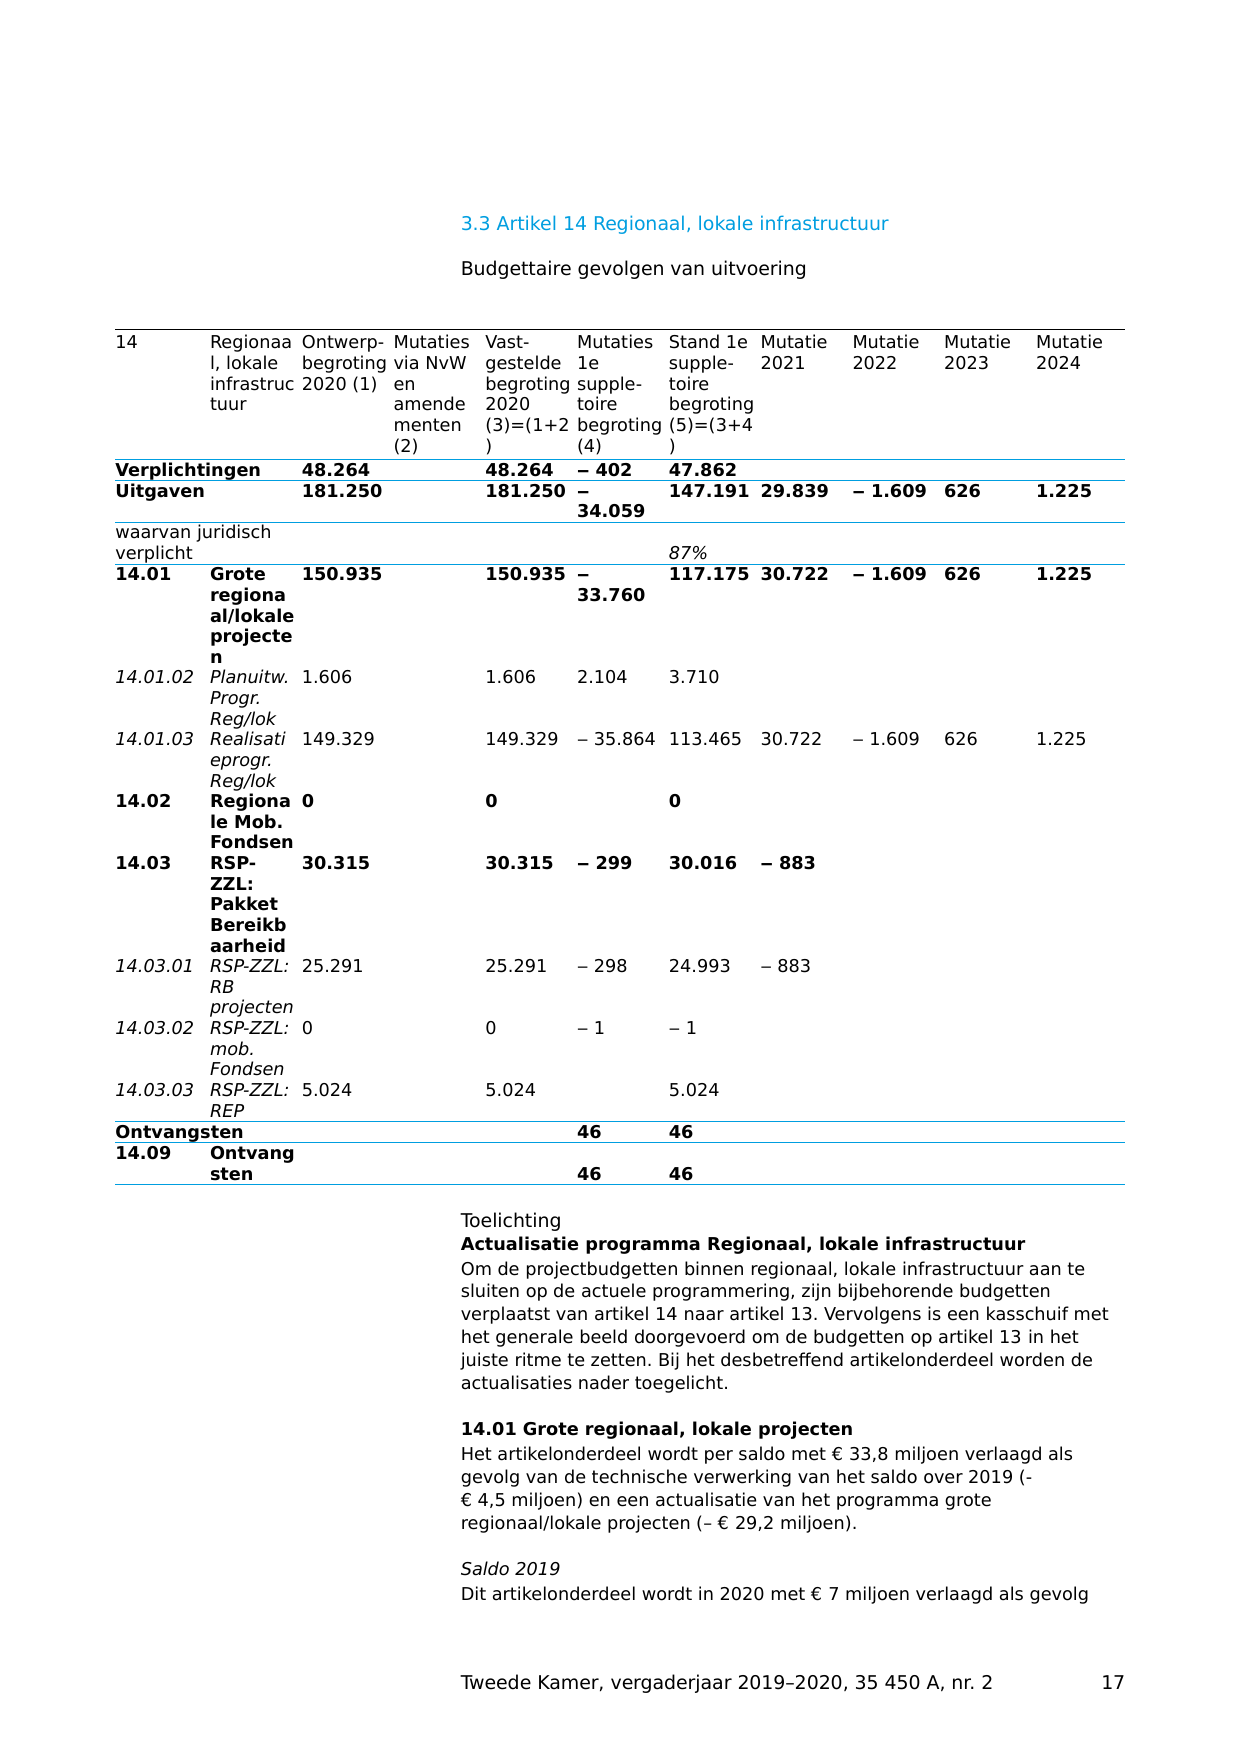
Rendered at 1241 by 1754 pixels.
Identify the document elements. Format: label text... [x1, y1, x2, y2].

title Budgettaire gevolgen van uitvoering [461, 258, 1125, 280]
table_cell 149.329 [482, 729, 574, 791]
table_cell 30.722 [758, 565, 849, 667]
table_cell Mutatie 2021 [758, 330, 849, 459]
table_cell 181.250 [482, 481, 574, 522]
table_cell Mutaties via NvW en amendementen (2) [390, 330, 482, 459]
table_cell [941, 668, 1033, 729]
table_cell 25.291 [482, 956, 574, 1018]
table_cell 5.024 [482, 1080, 574, 1121]
table_cell [299, 1143, 390, 1184]
table_cell 14.03.01 [115, 956, 207, 1018]
table_cell ‒ 34.059 [574, 481, 666, 522]
table_cell 5.024 [299, 1080, 390, 1121]
table_cell 1.225 [1033, 565, 1125, 667]
text 14.01 Grote regionaal, lokale projecten [461, 1417, 1125, 1440]
table_cell [574, 791, 666, 853]
table_cell ‒ 1 [574, 1018, 666, 1080]
table_cell ‒ 298 [574, 956, 666, 1018]
table_cell [941, 956, 1033, 1018]
table_cell 14.01.02 [115, 668, 207, 729]
table_cell [574, 523, 666, 564]
table_cell [758, 791, 849, 853]
table_cell [758, 1122, 849, 1142]
text Actualisatie programma Regionaal, lokale infrastructuur [461, 1232, 1125, 1254]
table_cell 2.104 [574, 668, 666, 729]
table_cell [299, 523, 390, 564]
table_cell [1033, 791, 1125, 853]
table_cell RSP-ZZL: mob. Fondsen [207, 1018, 299, 1080]
table_cell 1.606 [482, 668, 574, 729]
table_cell 47.862 [666, 460, 757, 480]
table_cell [758, 523, 849, 564]
table_cell Verplichtingen [115, 460, 299, 480]
table_cell [849, 791, 941, 853]
table_cell 14.01.03 [115, 729, 207, 791]
table_cell 46 [666, 1143, 757, 1184]
table_cell Mutatie 2023 [941, 330, 1033, 459]
table_cell [849, 668, 941, 729]
table_cell [1033, 523, 1125, 564]
table_cell 0 [666, 791, 757, 853]
table_cell [758, 1018, 849, 1080]
table_cell Planuitw. Progr. Reg/lok [207, 668, 299, 729]
table_cell [1033, 1143, 1125, 1184]
table_cell [941, 1143, 1033, 1184]
text Om de projectbudgetten binnen regionaal, lokale infrastructuur aan te sluiten op de actuele programmering, zijn bijbehorende budgetten verplaatst van artikel 14 naar artikel 13. Vervolgens is een kasschuif met het generale beeld doorgevoerd om de budgetten op artikel 13 in het juiste ritme te zetten. Bij het desbetreffend artikelonderdeel worden de actualisaties nader toegelicht. [461, 1257, 1125, 1394]
table_cell [390, 565, 482, 667]
table_cell [390, 853, 482, 956]
table_cell Grote regionaal/lokale projecten [207, 565, 299, 667]
table_cell [1033, 1122, 1125, 1142]
table_cell 14.03.02 [115, 1018, 207, 1080]
table_cell [849, 1122, 941, 1142]
table_cell [941, 1122, 1033, 1142]
table_cell [390, 523, 482, 564]
table_cell 113.465 [666, 729, 757, 791]
table_cell 626 [941, 481, 1033, 522]
text Het artikelonderdeel wordt per saldo met € 33,8 miljoen verlaagd als gevolg van de technische verwerking van het saldo over 2019 (- € 4,5 miljoen) en een actualisatie van het programma grote regionaal/lokale projecten (– € 29,2 miljoen). [461, 1442, 1125, 1534]
table_cell [849, 956, 941, 1018]
table_cell [1033, 668, 1125, 729]
table_cell 0 [299, 1018, 390, 1080]
table_cell [482, 1143, 574, 1184]
table_cell [1033, 460, 1125, 480]
table_cell ‒ 883 [758, 956, 849, 1018]
table_cell ‒ 1.609 [849, 565, 941, 667]
table_cell [574, 1080, 666, 1121]
table_cell 14 [115, 330, 207, 459]
table_cell 1.225 [1033, 729, 1125, 791]
table_cell [941, 1018, 1033, 1080]
table_cell [941, 523, 1033, 564]
table_cell 30.315 [299, 853, 390, 956]
table_cell [941, 1080, 1033, 1121]
table_cell [758, 1080, 849, 1121]
table_cell 626 [941, 565, 1033, 667]
table_cell Stand 1e supple-toire begroting (5)=(3+4) [666, 330, 757, 459]
table_cell 117.175 [666, 565, 757, 667]
table_cell 181.250 [299, 481, 390, 522]
table_cell [849, 523, 941, 564]
table_cell 1.225 [1033, 481, 1125, 522]
table_cell [849, 1080, 941, 1121]
table_cell 3.710 [666, 668, 757, 729]
table_cell 24.993 [666, 956, 757, 1018]
table_cell 149.329 [299, 729, 390, 791]
table_cell 0 [299, 791, 390, 853]
table_cell ‒ 1.609 [849, 481, 941, 522]
table_cell 30.016 [666, 853, 757, 956]
table_cell [390, 481, 482, 522]
table_cell [758, 460, 849, 480]
table_cell [1033, 1080, 1125, 1121]
table_cell 87% [666, 523, 757, 564]
table_cell Regionaal, lokale infrastructuur [207, 330, 299, 459]
table_cell 150.935 [299, 565, 390, 667]
table_cell Uitgaven [115, 481, 299, 522]
text Dit artikelonderdeel wordt in 2020 met € 7 miljoen verlaagd als gevolg [461, 1582, 1125, 1604]
table_cell [941, 791, 1033, 853]
table_cell 0 [482, 1018, 574, 1080]
table_cell RSP-ZZL: Pakket Bereikbaarheid [207, 853, 299, 956]
table_cell [390, 729, 482, 791]
table_cell [849, 1018, 941, 1080]
table_cell [482, 1122, 574, 1142]
table_cell [299, 1122, 390, 1142]
table_cell [390, 1080, 482, 1121]
table_cell Vast-gestelde begroting 2020 (3)=(1+2) [482, 330, 574, 459]
table_cell 5.024 [666, 1080, 757, 1121]
table_cell [390, 1122, 482, 1142]
table_cell [1033, 1018, 1125, 1080]
table_cell 46 [574, 1122, 666, 1142]
table_cell 30.315 [482, 853, 574, 956]
text Saldo 2019 [461, 1557, 1125, 1579]
table_header Budgettaire gevolgen van uitvoering art. 14 (Eerste suppletoire begroting) (bedragen x € 1.000) [115, 304, 1125, 329]
table_cell ‒ 1.609 [849, 729, 941, 791]
table_cell 14.03.03 [115, 1080, 207, 1121]
table_cell Mutaties 1e supple-toire begroting (4) [574, 330, 666, 459]
table_cell 46 [574, 1143, 666, 1184]
table_cell [390, 956, 482, 1018]
table_cell [390, 668, 482, 729]
table_cell 46 [666, 1122, 757, 1142]
table_cell ‒ 35.864 [574, 729, 666, 791]
table_cell 626 [941, 729, 1033, 791]
table_cell [941, 460, 1033, 480]
table_cell ‒ 33.760 [574, 565, 666, 667]
table_cell [1033, 956, 1125, 1018]
table_cell 0 [482, 791, 574, 853]
table_cell Regionale Mob. Fondsen [207, 791, 299, 853]
table_cell 29.839 [758, 481, 849, 522]
table_cell 14.09 [115, 1143, 207, 1184]
table_cell [941, 853, 1033, 956]
table_cell 48.264 [299, 460, 390, 480]
table_cell ‒ 299 [574, 853, 666, 956]
table_cell 1.606 [299, 668, 390, 729]
table_cell [482, 523, 574, 564]
table_cell [390, 791, 482, 853]
table_cell [758, 1143, 849, 1184]
title 3.3 Artikel 14 Regionaal, lokale infrastructuur [461, 213, 1125, 235]
table_cell 48.264 [482, 460, 574, 480]
table_cell Ontvangsten [207, 1143, 299, 1184]
table_cell [849, 1143, 941, 1184]
table_cell [758, 668, 849, 729]
table_cell ‒ 402 [574, 460, 666, 480]
table_cell RSP-ZZL: REP [207, 1080, 299, 1121]
table_cell [390, 1018, 482, 1080]
table_cell [390, 460, 482, 480]
table_cell Realisatieprogr. Reg/lok [207, 729, 299, 791]
table_cell Mutatie 2024 [1033, 330, 1125, 459]
table_cell ‒ 883 [758, 853, 849, 956]
table_cell Ontvangsten [115, 1122, 299, 1142]
table_cell 30.722 [758, 729, 849, 791]
table_cell [849, 853, 941, 956]
title Toelichting [461, 1209, 1125, 1232]
table_cell 150.935 [482, 565, 574, 667]
table_cell 14.02 [115, 791, 207, 853]
table_cell Ontwerp-begroting 2020 (1) [299, 330, 390, 459]
table_cell 14.01 [115, 565, 207, 667]
table_cell 147.191 [666, 481, 757, 522]
table_cell Mutatie 2022 [849, 330, 941, 459]
table_cell ‒ 1 [666, 1018, 757, 1080]
table_cell [1033, 853, 1125, 956]
table_cell 25.291 [299, 956, 390, 1018]
table_cell 14.03 [115, 853, 207, 956]
table_cell waarvan juridisch verplicht [115, 523, 299, 564]
table_cell [849, 460, 941, 480]
table_cell [390, 1143, 482, 1184]
table_cell RSP-ZZL: RB projecten [207, 956, 299, 1018]
